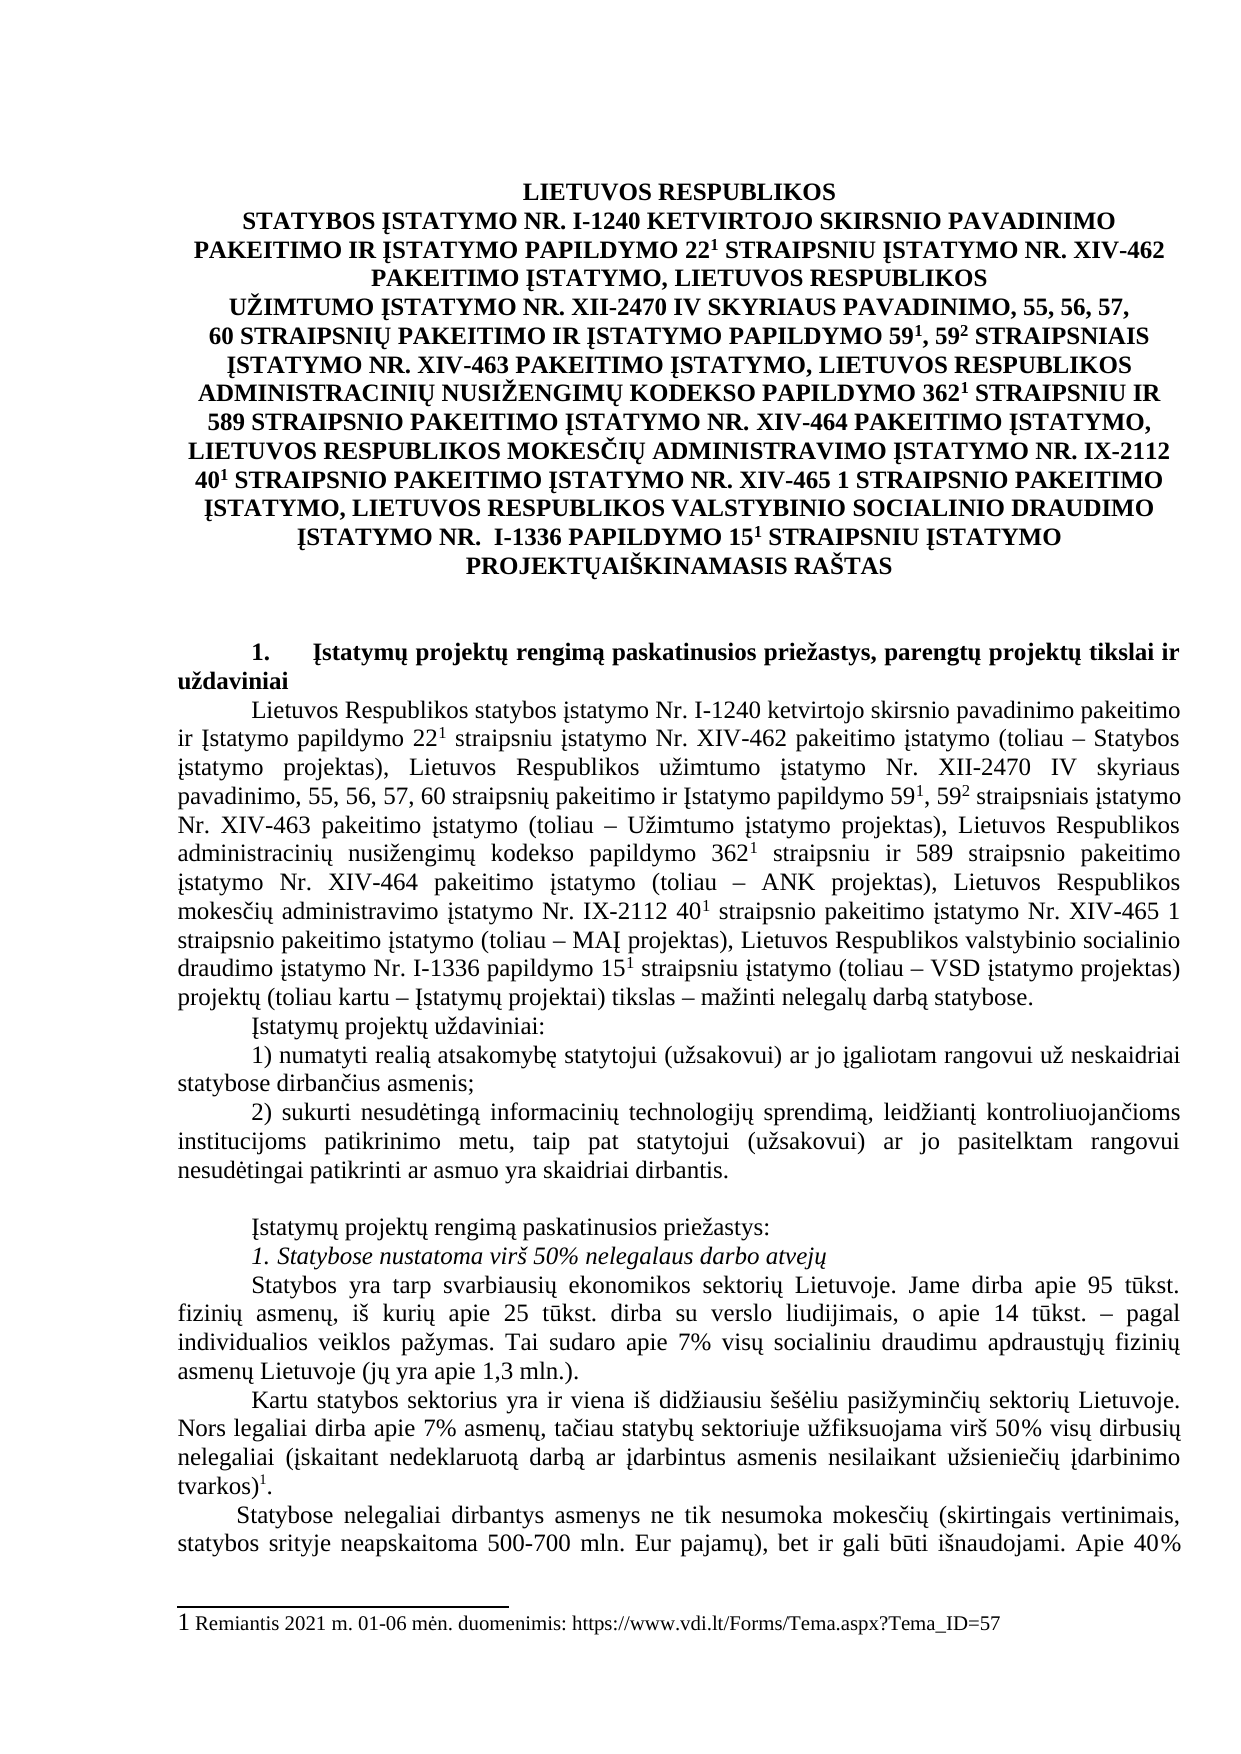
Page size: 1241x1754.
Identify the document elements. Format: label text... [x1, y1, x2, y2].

text 1. Statybose nustatoma virš 50% nelegalaus darbo atvejų [251, 1241, 1181, 1270]
text Statybose nelegaliai dirbantys asmenys ne tik nesumoka mokesčių (skirtingais vertinimais, statybos srityje neapskaitoma 500-700 mln. Eur pajamų), bet ir gali būti išnaudojami. Apie 40% [177, 1500, 1181, 1557]
text Lietuvos Respublikos statybos įstatymo Nr. I-1240 ketvirtojo skirsnio pavadinimo pakeitimo ir Įstatymo papildymo 221 straipsniu įstatymo Nr. XIV-462 pakeitimo įstatymo (toliau – Statybos įstatymo projektas), Lietuvos Respublikos užimtumo įstatymo Nr. XII-2470 IV skyriaus pavadinimo, 55, 56, 57, 60 straipsnių pakeitimo ir Įstatymo papildymo 591, 592 straipsniais įstatymo Nr. XIV-463 pakeitimo įstatymo (toliau – Užimtumo įstatymo projektas), Lietuvos Respublikos administracinių nusižengimų kodekso papildymo 3621 straipsniu ir 589 straipsnio pakeitimo įstatymo Nr. XIV-464 pakeitimo įstatymo (toliau – ANK projektas), Lietuvos Respublikos mokesčių administravimo įstatymo Nr. IX-2112 401 straipsnio pakeitimo įstatymo Nr. XIV-465 1 straipsnio pakeitimo įstatymo (toliau – MAĮ projektas), Lietuvos Respublikos valstybinio socialinio draudimo įstatymo Nr. I-1336 papildymo 151 straipsniu įstatymo (toliau – VSD įstatymo projektas) projektų (toliau kartu – Įstatymų projektai) tikslas – mažinti nelegalų darbą statybose. [177, 695, 1181, 1011]
text 1. Įstatymų projektų rengimą paskatinusios priežastys, parengtų projektų tikslai ir uždaviniai [177, 637, 1181, 695]
text Kartu statybos sektorius yra ir viena iš didžiausiu šešėliu pasižyminčių sektorių Lietuvoje. Nors legaliai dirba apie 7% asmenų, tačiau statybų sektoriuje užfiksuojama virš 50% visų dirbusių nelegaliai (įskaitant nedeklaruotą darbą ar įdarbintus asmenis nesilaikant užsieniečių įdarbinimo tvarkos). [177, 1385, 1181, 1500]
text Statybos yra tarp svarbiausių ekonomikos sektorių Lietuvoje. Jame dirba apie 95 tūkst. fizinių asmenų, iš kurių apie 25 tūkst. dirba su verslo liudijimais, o apie 14 tūkst. – pagal individualios veiklos pažymas. Tai sudaro apie 7% visų socialiniu draudimu apdraustųjų fizinių asmenų Lietuvoje (jų yra apie 1,3 mln.). [177, 1270, 1181, 1385]
text STATYBOS ĮSTATYMO NR. I-1240 KETVIRTOJO SKIRSNIO PAVADINIMO PAKEITIMO IR ĮSTATYMO PAPILDYMO 221 STRAIPSNIU ĮSTATYMO Nr. XIV-462 pakeitimo įstatymo, LIETUVOS RESPUBLIKOS [177, 206, 1181, 292]
text UŽIMTUMO ĮSTATYMO NR. XII-2470 IV SKYRIAUS PAVADINIMO, 55, 56, 57, 60 STRAIPSNIŲ PAKEITIMO IR ĮSTATYMO PAPILDYMO 591, 592 STRAIPSNIAIS [177, 292, 1181, 350]
text LIETUVOS RESPUBLIKOS [177, 177, 1181, 206]
text 1) numatyti realią atsakomybę statytojui (užsakovui) ar jo įgaliotam rangovui už neskaidriai statybose dirbančius asmenis; [177, 1040, 1181, 1097]
text Įstatymų projektų uždaviniai: [177, 1011, 1181, 1040]
text 2) sukurti nesudėtingą informacinių technologijų sprendimą, leidžiantį kontroliuojančioms institucijoms patikrinimo metu, taip pat statytojui (užsakovui) ar jo pasitelktam rangovui nesudėtingai patikrinti ar asmuo yra skaidriai dirbantis. [177, 1097, 1181, 1183]
text ĮSTATYMO NR. XIV-463 PAKEITIMO ĮSTATYMO, LIETUVOS RESPUBLIKOS [177, 350, 1181, 378]
text Remiantis 2021 m. 01-06 mėn. duomenimis: https://www.vdi.lt/Forms/Tema.aspx?Tema_ID=57 [177, 1607, 1181, 1636]
text Įstatymų projektų rengimą paskatinusios priežastys: [177, 1212, 1181, 1241]
text ADMINISTRACINIŲ NUSIŽENGIMŲ KODEKSO PAPILDYMO 3621 STRAIPSNIU IR 589 STRAIPSNIO PAKEITIMO ĮSTATYMo Nr. XIV-464 pakeitimo įstatymo, LIETUVOS RESPUBLIKOS MOKESČIŲ ADMINISTRAVIMO ĮSTATYMO NR. IX-2112 401 STRAIPSNIO PAKEITIMO ĮSTATYMo NR. XIV-465 1 STRAIPSNIO PAKEITIMO ĮSTATYMO, LIETUVOS RESPUBLIKOS VALSTYBINIO SOCIALINIO DRAUDIMO ĮSTATYMO NR. I-1336 PAPILDYMO 151 STRAIPSNIU ĮSTATYMO PROJEKTŲAIŠKINAMASIS RAŠTAS [177, 378, 1181, 580]
